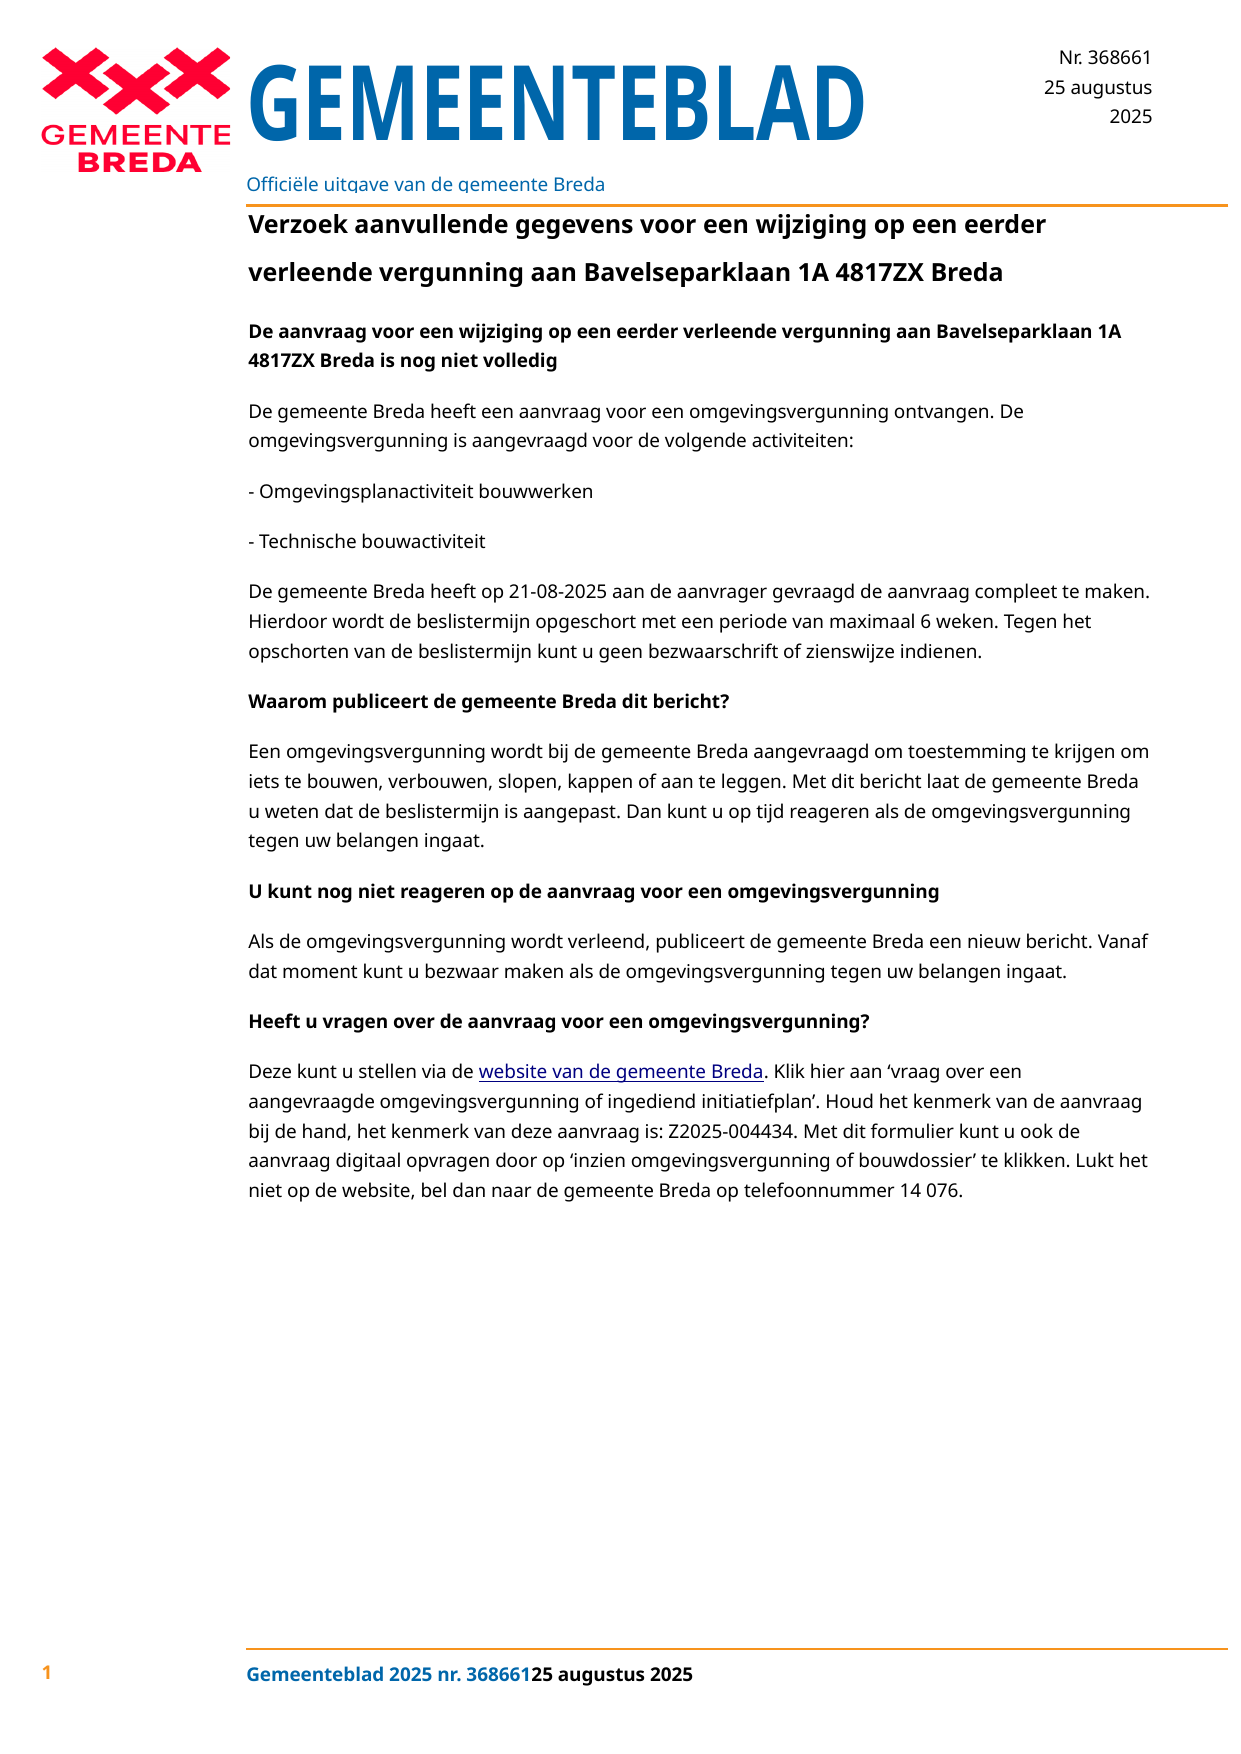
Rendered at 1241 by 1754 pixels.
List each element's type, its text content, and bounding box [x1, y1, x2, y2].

text Heeft u vragen over de aanvraag voor een omgevingsvergunning? [248, 1008, 1152, 1034]
text Een omgevingsvergunning wordt bij de gemeente Breda aangevraagd om toestemming te krijgen om iets te bouwen, verbouwen, slopen, kappen of aan te leggen. Met dit bericht laat de gemeente Breda u weten dat de beslistermijn is aangepast. Dan kunt u op tijd reageren als de omgevingsvergunning tegen uw belangen ingaat. [248, 739, 1152, 853]
picture [41, 47, 231, 172]
text Als de omgevingsvergunning wordt verleend, publiceert de gemeente Breda een nieuw bericht. Vanaf dat moment kunt u bezwaar maken als de omgevingsvergunning tegen uw belangen ingaat. [248, 928, 1152, 984]
text - Technische bouwactiviteit [248, 528, 1152, 554]
text De gemeente Breda heeft een aanvraag voor een omgevingsvergunning ontvangen. De omgevingsvergunning is aangevraagd voor de volgende activiteiten: [248, 398, 1152, 453]
text Waarom publiceert de gemeente Breda dit bericht? [248, 688, 1152, 714]
text Deze kunt u stellen via de website van de gemeente Breda. Klik hier aan ‘vraag over een aangevraagde omgevingsvergunning of ingediend initiatiefplan’. Houd het kenmerk van de aanvraag bij de hand, het kenmerk van deze aanvraag is: Z2025-004434. Met dit formulier kunt u ook de aanvraag digitaal opvragen door op ‘inzien omgevingsvergunning of bouwdossier’ te klikken. Lukt het niet op de website, bel dan naar de gemeente Breda op telefoonnummer 14 076. [248, 1059, 1152, 1203]
text - Omgevingsplanactiviteit bouwwerken [248, 478, 1152, 504]
text U kunt nog niet reageren op de aanvraag voor een omgevingsvergunning [248, 878, 1152, 904]
text De gemeente Breda heeft op 21-08-2025 aan de aanvrager gevraagd de aanvraag compleet te maken. Hierdoor wordt de beslistermijn opgeschort met een periode van maximaal 6 weken. Tegen het opschorten van de beslistermijn kunt u geen bezwaarschrift of zienswijze indienen. [248, 579, 1152, 664]
text De aanvraag voor een wijziging op een eerder verleende vergunning aan Bavelseparklaan 1A 4817ZX Breda is nog niet volledig [248, 318, 1152, 373]
text Verzoek aanvullende gegevens voor een wijziging op een eerder verleende vergunning aan Bavelseparklaan 1A 4817ZX Breda [248, 207, 1152, 288]
